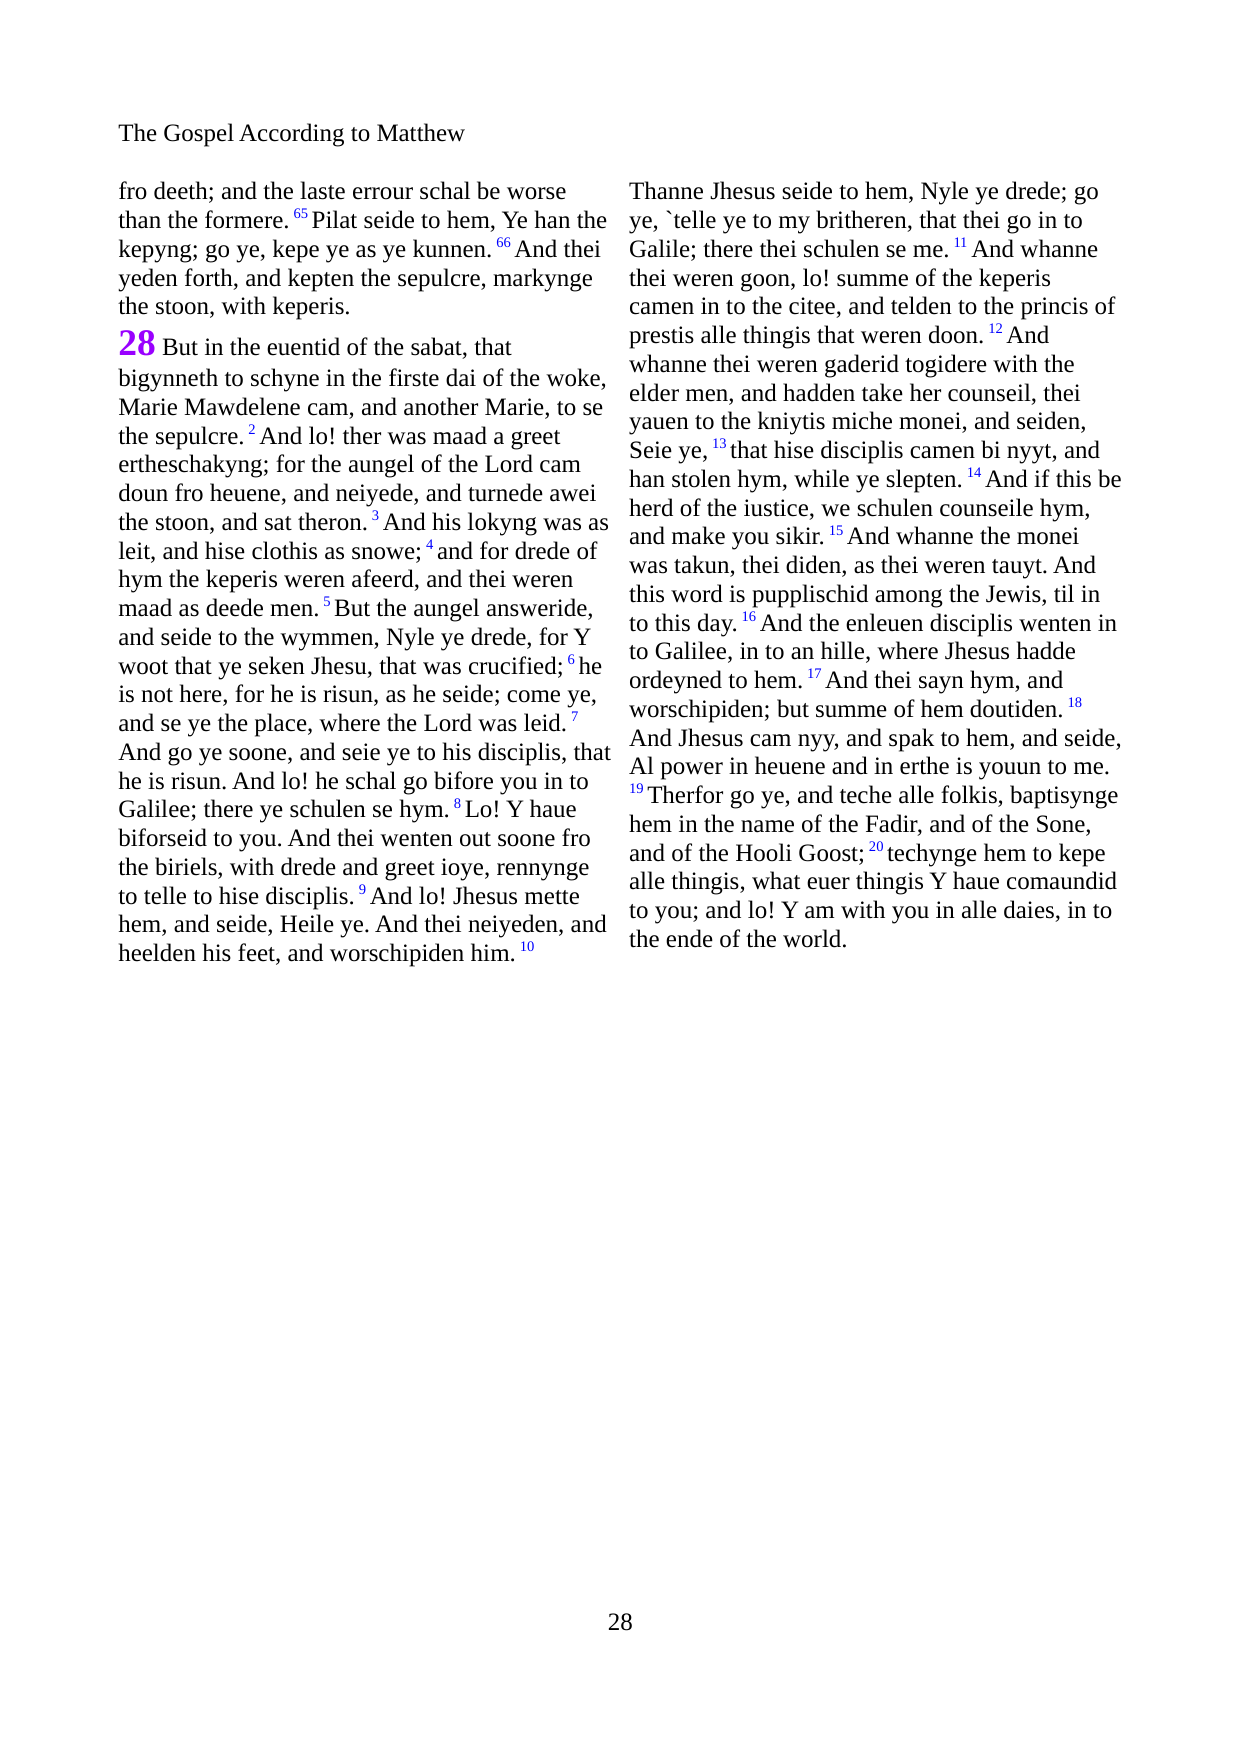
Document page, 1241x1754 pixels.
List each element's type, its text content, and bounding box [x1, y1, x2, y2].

text fro deeth; and the laste errour schal be worse than the formere. 65 Pilat seide to hem, Ye han the kepyng; go ye, kepe ye as ye kunnen. 66 And thei yeden forth, and kepten the sepulcre, markynge the stoon, with keperis. [118, 176, 611, 320]
text Thanne Jhesus seide to hem, Nyle ye drede; go ye, `telle ye to my britheren, that thei go in to Galile; there thei schulen se me. 11 And whanne thei weren goon, lo! summe of the keperis camen in to the citee, and telden to the princis of prestis alle thingis that weren doon. 12 And whanne thei weren gaderid togidere with the elder men, and hadden take her counseil, thei yauen to the kniytis miche monei, and seiden, Seie ye, 13 that hise disciplis camen bi nyyt, and han stolen hym, while ye slepten. 14 And if this be herd of the iustice, we schulen counseile hym, and make you sikir. 15 And whanne the monei was takun, thei diden, as thei weren tauyt. And this word is pupplischid among the Jewis, til in to this day. 16 And the enleuen disciplis wenten in to Galilee, in to an hille, where Jhesus hadde ordeyned to hem. 17 And thei sayn hym, and worschipiden; but summe of hem doutiden. 18 And Jhesus cam nyy, and spak to hem, and seide, Al power in heuene and in erthe is youun to me. 19 Therfor go ye, and teche alle folkis, baptisynge hem in the name of the Fadir, and of the Sone, and of the Hooli Goost; 20 techynge hem to kepe alle thingis, what euer thingis Y haue comaundid to you; and lo! Y am with you in alle daies, in to the ende of the world. [629, 176, 1122, 953]
text 28 But in the euentid of the sabat, that bigynneth to schyne in the firste dai of the woke, Marie Mawdelene cam, and another Marie, to se the sepulcre. 2 And lo! ther was maad a greet ertheschakyng; for the aungel of the Lord cam doun fro heuene, and neiyede, and turnede awei the stoon, and sat theron. 3 And his lokyng was as leit, and hise clothis as snowe; 4 and for drede of hym the keperis weren afeerd, and thei weren maad as deede men. 5 But the aungel answeride, and seide to the wymmen, Nyle ye drede, for Y woot that ye seken Jhesu, that was crucified; 6 he is not here, for he is risun, as he seide; come ye, and se ye the place, where the Lord was leid. 7 And go ye soone, and seie ye to his disciplis, that he is risun. And lo! he schal go bifore you in to Galilee; there ye schulen se hym. 8 Lo! Y haue biforseid to you. And thei wenten out soone fro the biriels, with drede and greet ioye, rennynge to telle to hise disciplis. 9 And lo! Jhesus mette hem, and seide, Heile ye. And thei neiyeden, and heelden his feet, and worschipiden him. 10 [118, 320, 611, 967]
